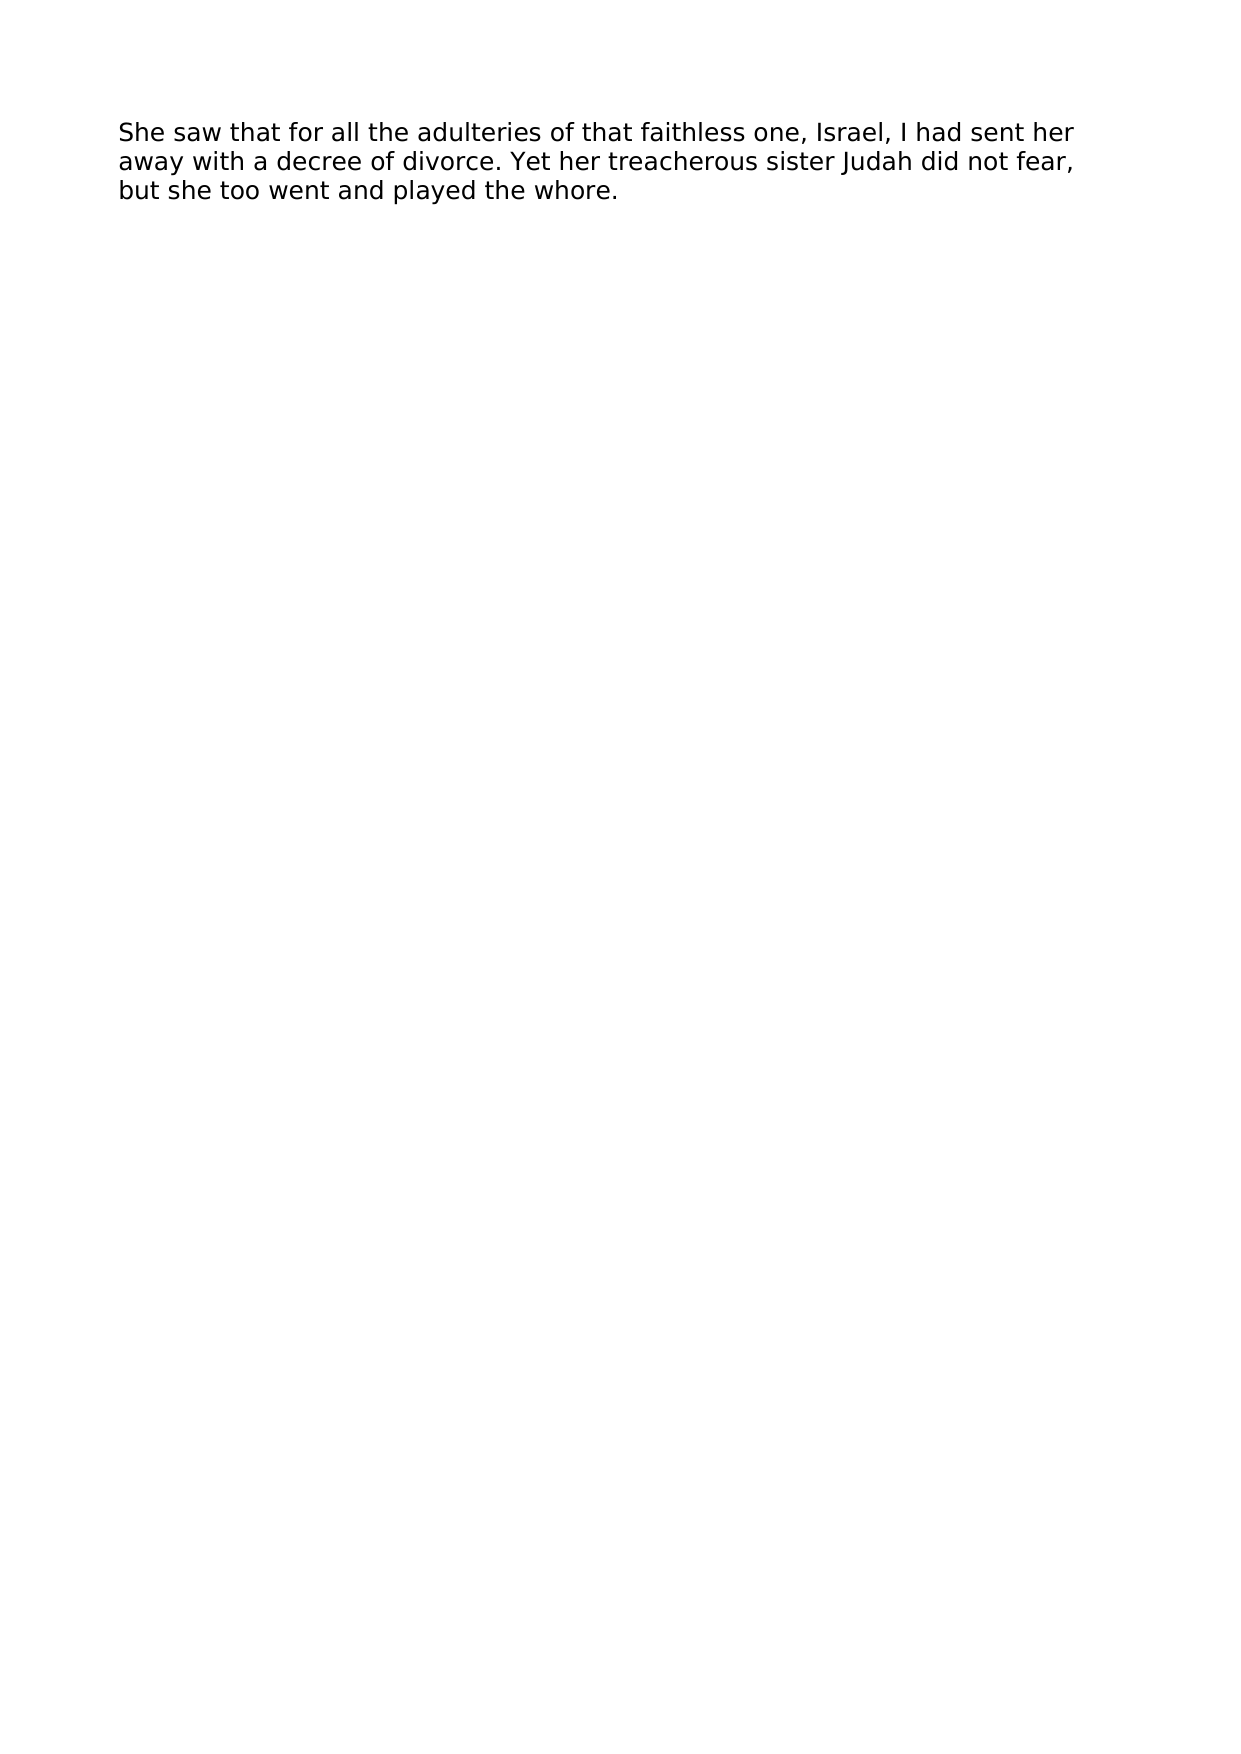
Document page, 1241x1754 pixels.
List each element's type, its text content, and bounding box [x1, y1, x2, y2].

text She saw that for all the adulteries of that faithless one, Israel, I had sent her away with a decree of divorce. Yet her treacherous sister Judah did not fear, but she too went and played the whore. [118, 118, 1122, 206]
